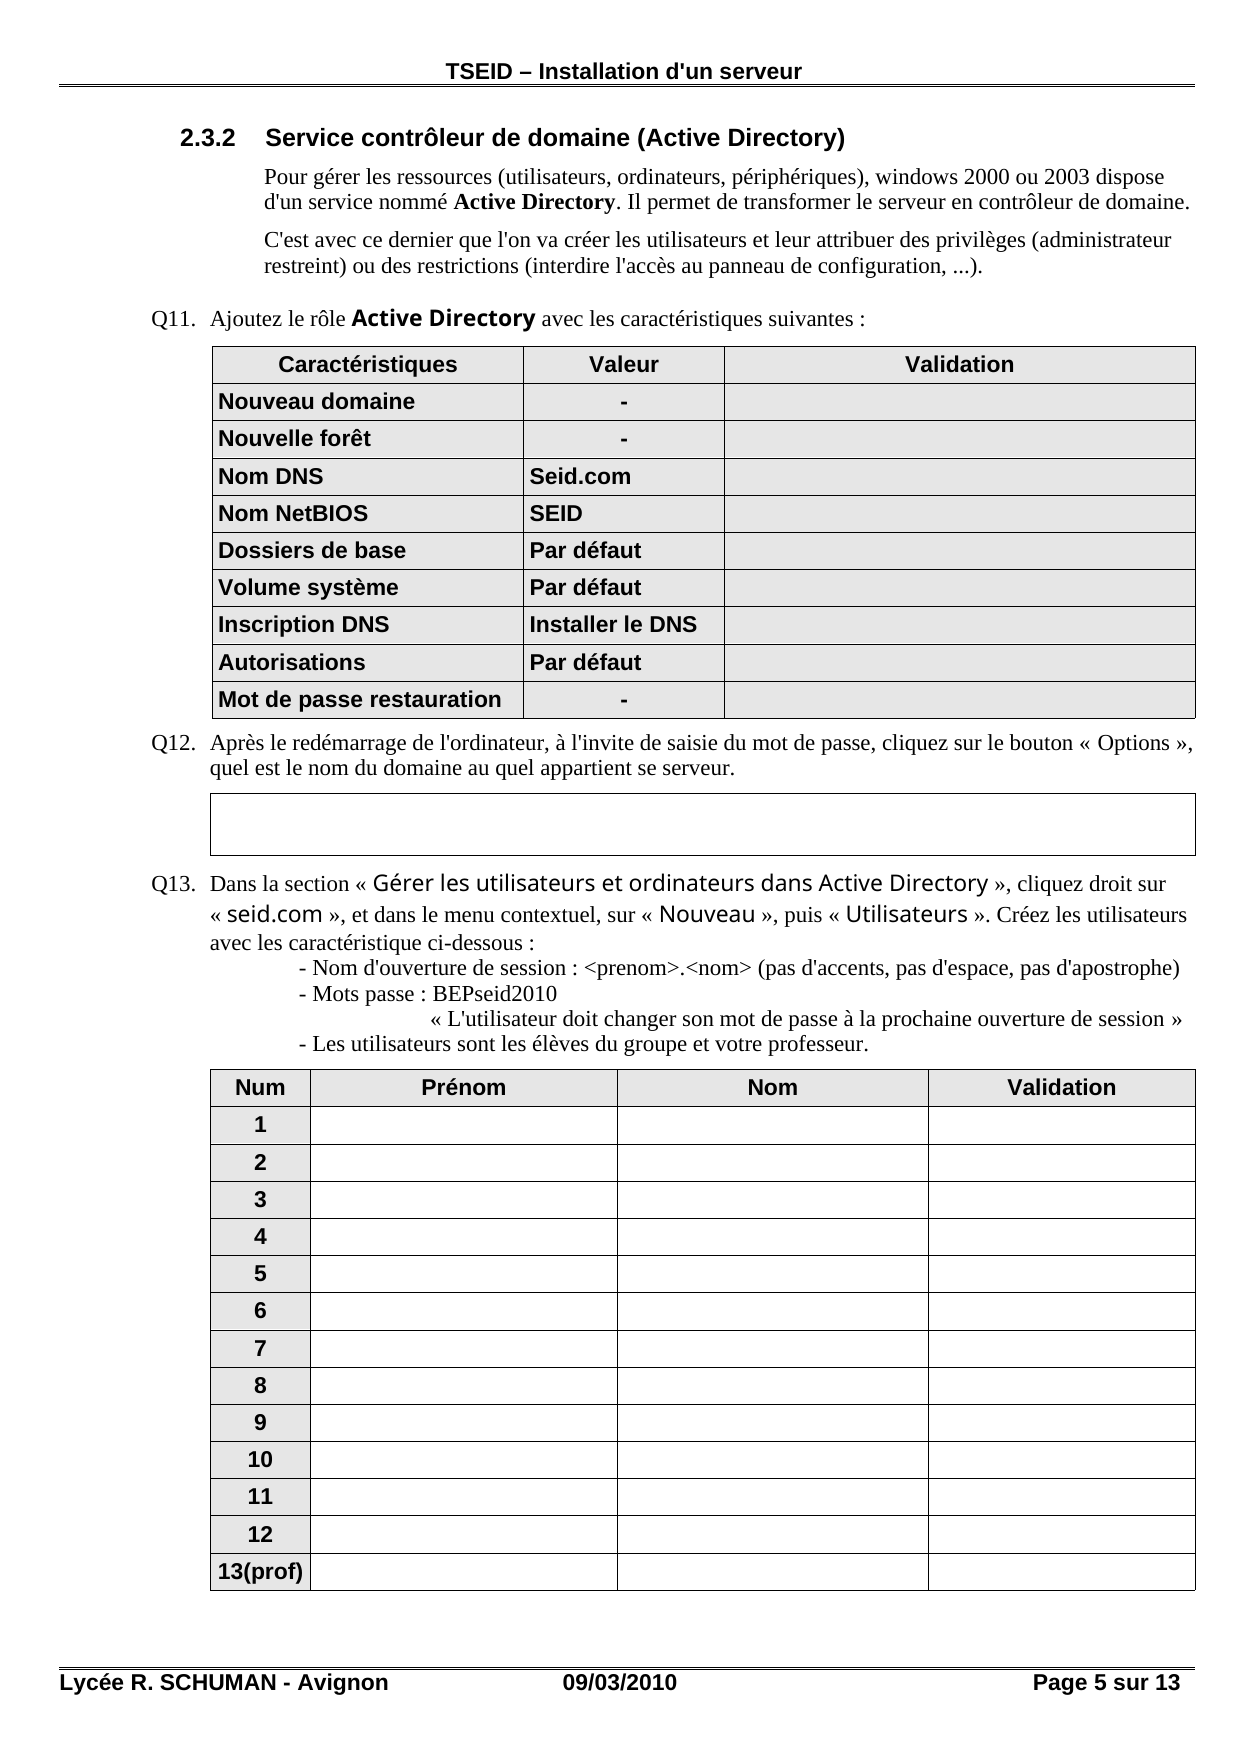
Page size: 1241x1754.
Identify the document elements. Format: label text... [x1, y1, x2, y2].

table_header Prénom [311, 1070, 617, 1106]
table_cell 5 [211, 1256, 310, 1292]
table_cell [311, 1331, 617, 1367]
table_header [211, 794, 1195, 855]
table_cell Inscription DNS [213, 607, 523, 643]
table_cell Par défaut [524, 645, 724, 681]
table_cell [929, 1442, 1195, 1478]
table_cell 9 [211, 1405, 310, 1441]
table_cell [311, 1256, 617, 1292]
table_cell 8 [211, 1368, 310, 1404]
table_cell [311, 1107, 617, 1143]
table_cell Dossiers de base [213, 533, 523, 569]
table_header Validation [725, 347, 1195, 383]
table_cell [725, 533, 1195, 569]
table_cell [618, 1219, 928, 1255]
table_cell 3 [211, 1182, 310, 1218]
table_cell 4 [211, 1219, 310, 1255]
table_cell [618, 1107, 928, 1143]
table_cell Mot de passe restauration [213, 682, 523, 718]
table_cell [618, 1516, 928, 1553]
table_cell [311, 1442, 617, 1478]
table_cell [725, 384, 1195, 420]
table_cell [618, 1145, 928, 1181]
table_cell [311, 1554, 617, 1590]
table_cell Nouveau domaine [213, 384, 523, 420]
table_cell [311, 1479, 617, 1515]
table_cell [725, 682, 1195, 718]
table_cell [929, 1219, 1195, 1255]
table_cell [618, 1368, 928, 1404]
table_cell [311, 1293, 617, 1329]
table_cell [311, 1219, 617, 1255]
table_cell 10 [211, 1442, 310, 1478]
text Pour gérer les ressources (utilisateurs, ordinateurs, périphériques), windows 2000 ou 2003 dispose d'un service nommé Active Directory. Il permet de transformer le serveur en contrôleur de domaine. [264, 164, 1195, 215]
table_header Valeur [524, 347, 724, 383]
table_cell [929, 1516, 1195, 1553]
table_cell [929, 1405, 1195, 1441]
table_cell [618, 1293, 928, 1329]
table_cell [618, 1479, 928, 1515]
table_cell [725, 421, 1195, 457]
table_cell [311, 1368, 617, 1404]
table_header Validation [929, 1070, 1195, 1106]
table_cell [725, 645, 1195, 681]
table_cell [618, 1256, 928, 1292]
table_cell Nom DNS [213, 459, 523, 495]
table_cell [725, 496, 1195, 532]
table_cell [725, 607, 1195, 643]
table_cell Volume système [213, 570, 523, 606]
table_cell 7 [211, 1331, 310, 1367]
list Après le redémarrage de l'ordinateur, à l'invite de saisie du mot de passe, cliquez sur le bouton « Options », quel est le nom du domaine au quel appartient se serveur. [151, 730, 1195, 781]
table_cell - [524, 384, 724, 420]
table_cell [725, 570, 1195, 606]
table_cell [929, 1293, 1195, 1329]
list Dans la section « Gérer les utilisateurs et ordinateurs dans Active Directory », cliquez droit sur « seid.com », et dans le menu contextuel, sur « Nouveau », puis « Utilisateurs ». Créez les utilisateurs avec les caractéristique ci-dessous : - Nom d'ouverture de session : <prenom>.<nom> (pas d'accents, pas d'espace, pas d'apostrophe) - Mots passe : BEPseid2010 « L'utilisateur doit changer son mot de passe à la prochaine ouverture de session » - Les utilisateurs sont les élèves du groupe et votre professeur. [151, 867, 1195, 1057]
table_cell Seid.com [524, 459, 724, 495]
table_cell [618, 1405, 928, 1441]
table_cell [929, 1331, 1195, 1367]
table_cell Nom NetBIOS [213, 496, 523, 532]
table_cell Nouvelle forêt [213, 421, 523, 457]
table_cell [618, 1442, 928, 1478]
table_cell [929, 1107, 1195, 1143]
table_cell [929, 1256, 1195, 1292]
table_header Caractéristiques [213, 347, 523, 383]
list Ajoutez le rôle Active Directory avec les caractéristiques suivantes : [151, 302, 1195, 333]
table_cell - [524, 682, 724, 718]
table_cell [311, 1405, 617, 1441]
table_cell [929, 1368, 1195, 1404]
table_cell Par défaut [524, 533, 724, 569]
table_cell [725, 459, 1195, 495]
table_header Num [211, 1070, 310, 1106]
table_cell Installer le DNS [524, 607, 724, 643]
table_cell [618, 1331, 928, 1367]
subtitle Service contrôleur de domaine (Active Directory) [173, 123, 1195, 151]
table_cell [311, 1516, 617, 1553]
table_cell 1 [211, 1107, 310, 1143]
table_cell [929, 1145, 1195, 1181]
table_cell [311, 1145, 617, 1181]
table_cell Par défaut [524, 570, 724, 606]
table_cell [929, 1182, 1195, 1218]
table_cell [929, 1479, 1195, 1515]
table_cell [929, 1554, 1195, 1590]
table_cell - [524, 421, 724, 457]
table_cell [311, 1182, 617, 1218]
text C'est avec ce dernier que l'on va créer les utilisateurs et leur attribuer des privilèges (administrateur restreint) ou des restrictions (interdire l'accès au panneau de configuration, ...). [264, 227, 1195, 278]
table_cell [618, 1182, 928, 1218]
table_cell 11 [211, 1479, 310, 1515]
table_cell [618, 1554, 928, 1590]
table_cell 12 [211, 1516, 310, 1553]
table_cell 2 [211, 1145, 310, 1181]
table_header Nom [618, 1070, 928, 1106]
table_cell 13(prof) [211, 1554, 310, 1590]
table_cell Autorisations [213, 645, 523, 681]
table_cell 6 [211, 1293, 310, 1329]
table_cell SEID [524, 496, 724, 532]
